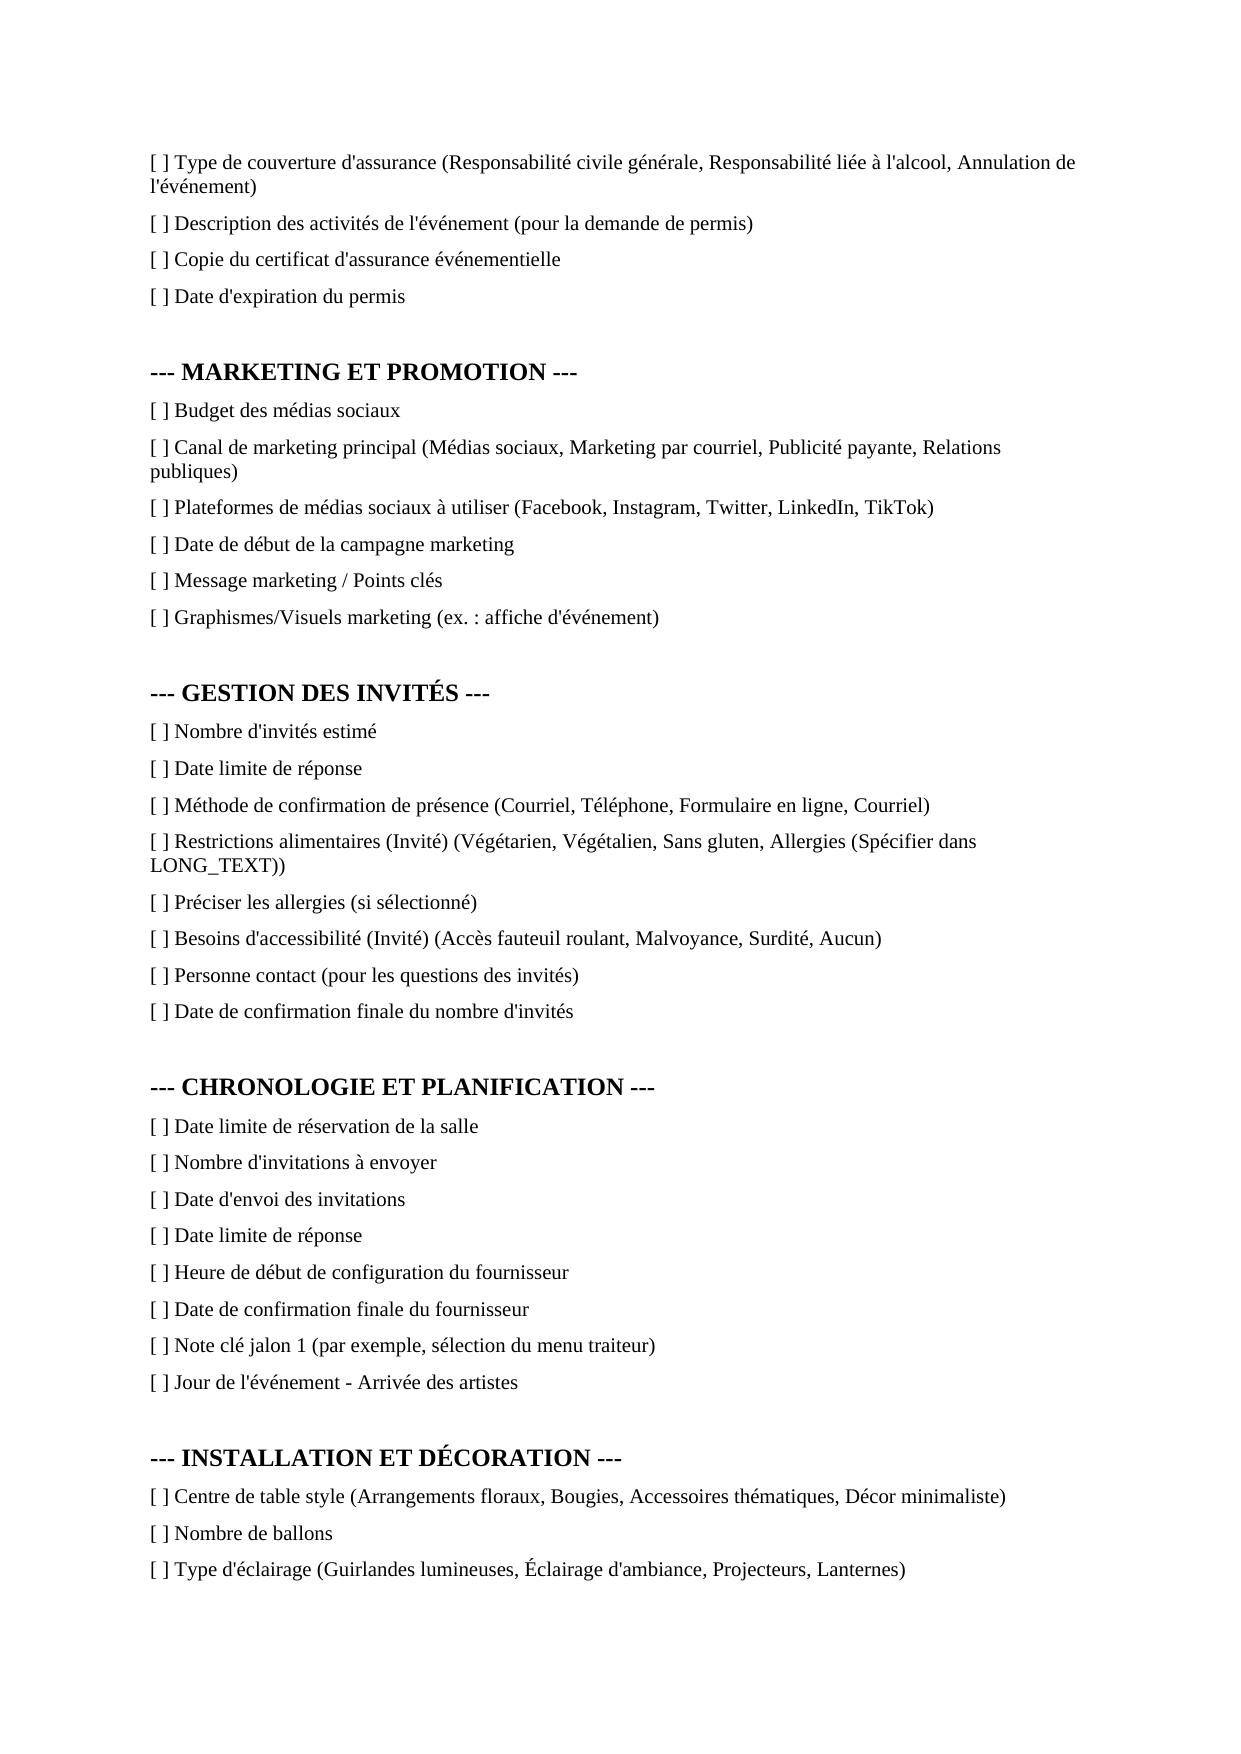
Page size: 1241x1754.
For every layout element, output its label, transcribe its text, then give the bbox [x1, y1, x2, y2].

text [ ] Copie du certificat d'assurance événementielle [150, 247, 1090, 271]
text [ ] Préciser les allergies (si sélectionné) [150, 890, 1090, 914]
text [ ] Date d'expiration du permis [150, 284, 1090, 308]
text [ ] Heure de début de configuration du fournisseur [150, 1260, 1090, 1284]
text --- MARKETING ET PROMOTION --- [150, 357, 1090, 386]
text [ ] Date limite de réponse [150, 1223, 1090, 1247]
text [ ] Jour de l'événement - Arrivée des artistes [150, 1370, 1090, 1394]
text [ ] Date limite de réponse [150, 756, 1090, 780]
text [ ] Restrictions alimentaires (Invité) (Végétarien, Végétalien, Sans gluten, Allergies (Spécifier dans LONG_TEXT)) [150, 829, 1090, 877]
text --- CHRONOLOGIE ET PLANIFICATION --- [150, 1072, 1090, 1101]
text [ ] Note clé jalon 1 (par exemple, sélection du menu traiteur) [150, 1333, 1090, 1357]
text [ ] Graphismes/Visuels marketing (ex. : affiche d'événement) [150, 605, 1090, 629]
text [ ] Plateformes de médias sociaux à utiliser (Facebook, Instagram, Twitter, LinkedIn, TikTok) [150, 495, 1090, 519]
text [ ] Date de début de la campagne marketing [150, 532, 1090, 556]
text [ ] Centre de table style (Arrangements floraux, Bougies, Accessoires thématiques, Décor minimaliste) [150, 1484, 1090, 1508]
text [ ] Besoins d'accessibilité (Invité) (Accès fauteuil roulant, Malvoyance, Surdité, Aucun) [150, 926, 1090, 950]
text [ ] Description des activités de l'événement (pour la demande de permis) [150, 211, 1090, 235]
text [ ] Type de couverture d'assurance (Responsabilité civile générale, Responsabilité liée à l'alcool, Annulation de l'événement) [150, 150, 1090, 198]
text [ ] Message marketing / Points clés [150, 568, 1090, 592]
text [ ] Date limite de réservation de la salle [150, 1114, 1090, 1138]
text [ ] Nombre de ballons [150, 1521, 1090, 1545]
text [ ] Canal de marketing principal (Médias sociaux, Marketing par courriel, Publicité payante, Relations publiques) [150, 435, 1090, 483]
text [ ] Personne contact (pour les questions des invités) [150, 963, 1090, 987]
text --- INSTALLATION ET DÉCORATION --- [150, 1443, 1090, 1472]
text --- GESTION DES INVITÉS --- [150, 678, 1090, 707]
text [ ] Type d'éclairage (Guirlandes lumineuses, Éclairage d'ambiance, Projecteurs, Lanternes) [150, 1557, 1090, 1581]
text [ ] Date de confirmation finale du fournisseur [150, 1297, 1090, 1321]
text [ ] Date d'envoi des invitations [150, 1187, 1090, 1211]
text [ ] Méthode de confirmation de présence (Courriel, Téléphone, Formulaire en ligne, Courriel) [150, 792, 1090, 817]
text [ ] Nombre d'invités estimé [150, 719, 1090, 743]
text [ ] Nombre d'invitations à envoyer [150, 1150, 1090, 1174]
text [ ] Date de confirmation finale du nombre d'invités [150, 999, 1090, 1023]
text [ ] Budget des médias sociaux [150, 398, 1090, 422]
